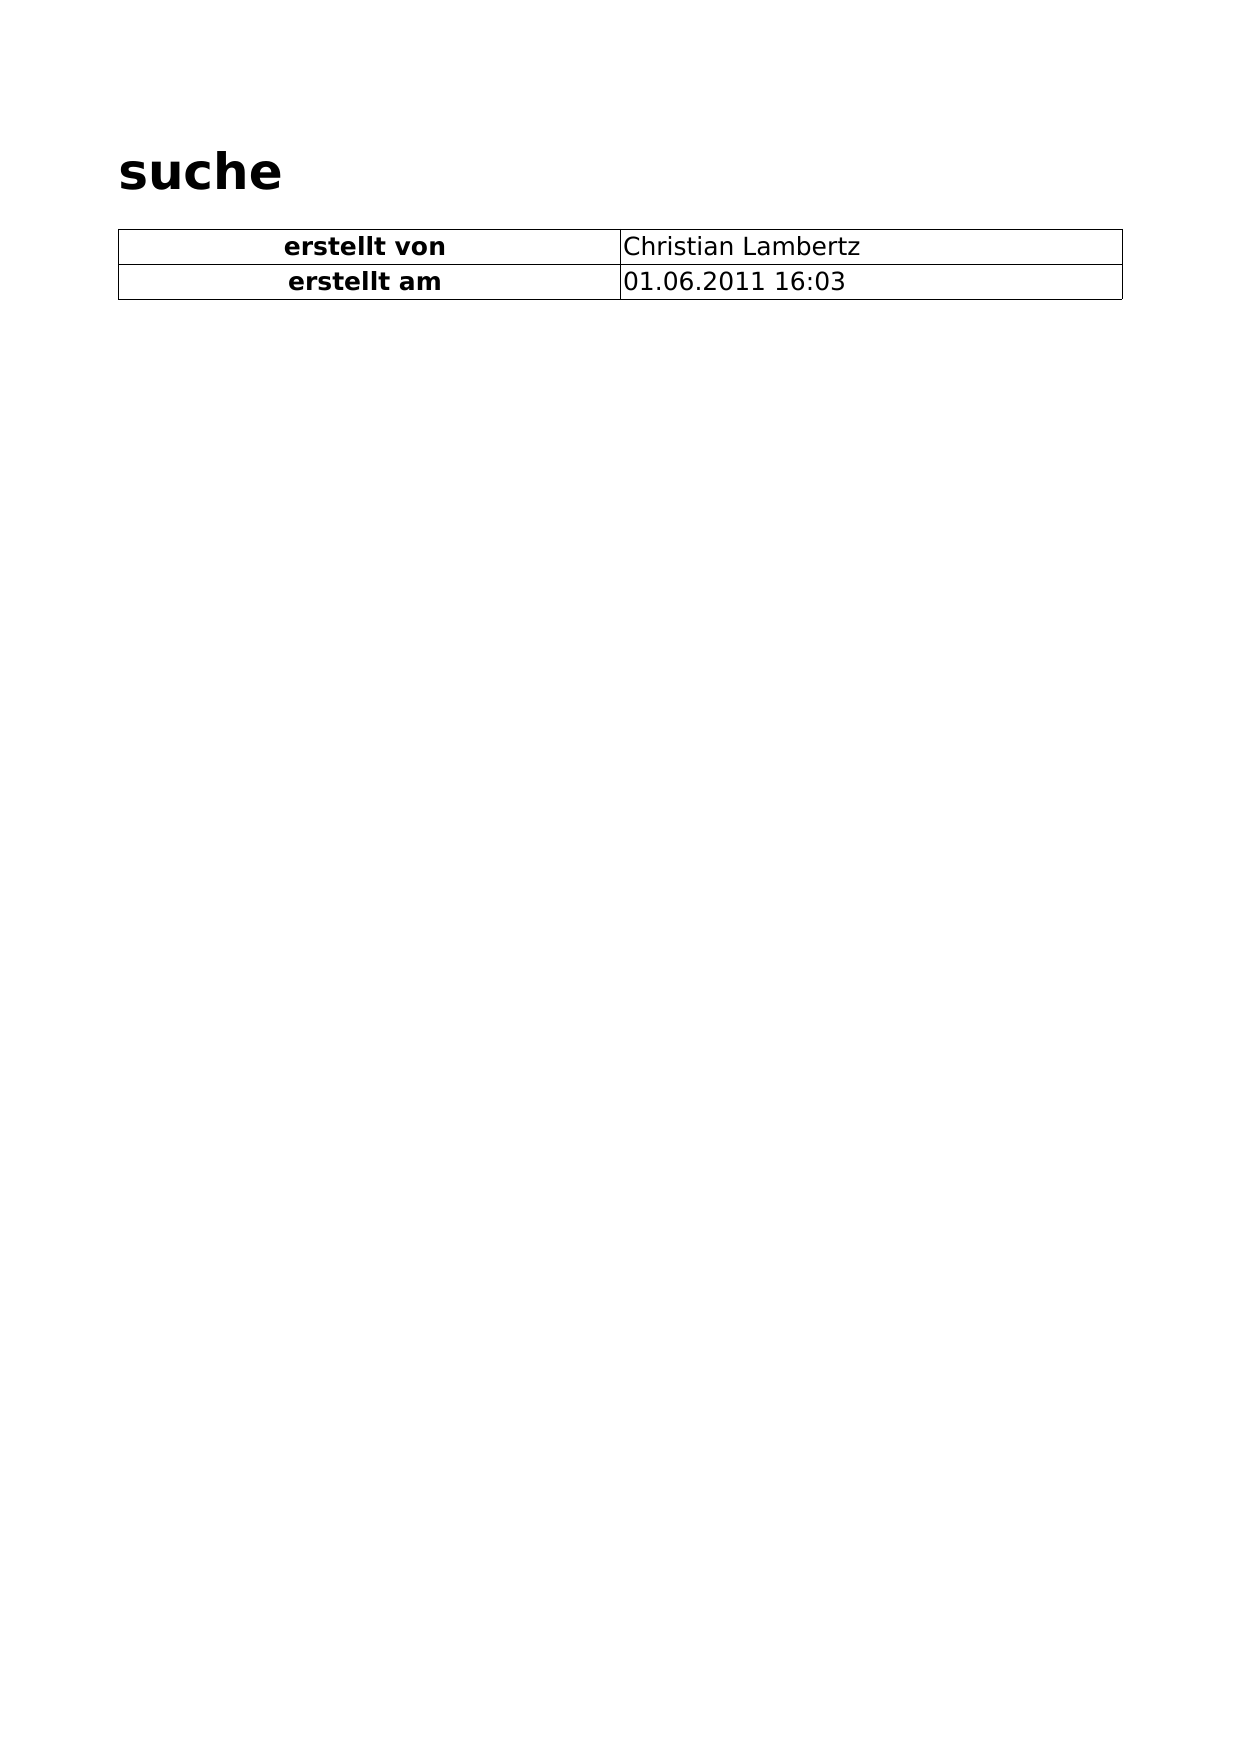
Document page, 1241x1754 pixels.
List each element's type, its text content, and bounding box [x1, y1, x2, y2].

table_header erstellt von [119, 230, 620, 264]
table_cell erstellt am [119, 265, 620, 299]
table_header Christian Lambertz [621, 230, 1122, 264]
subtitle suche [118, 143, 1122, 201]
table_cell 01.06.2011 16:03 [621, 265, 1122, 299]
